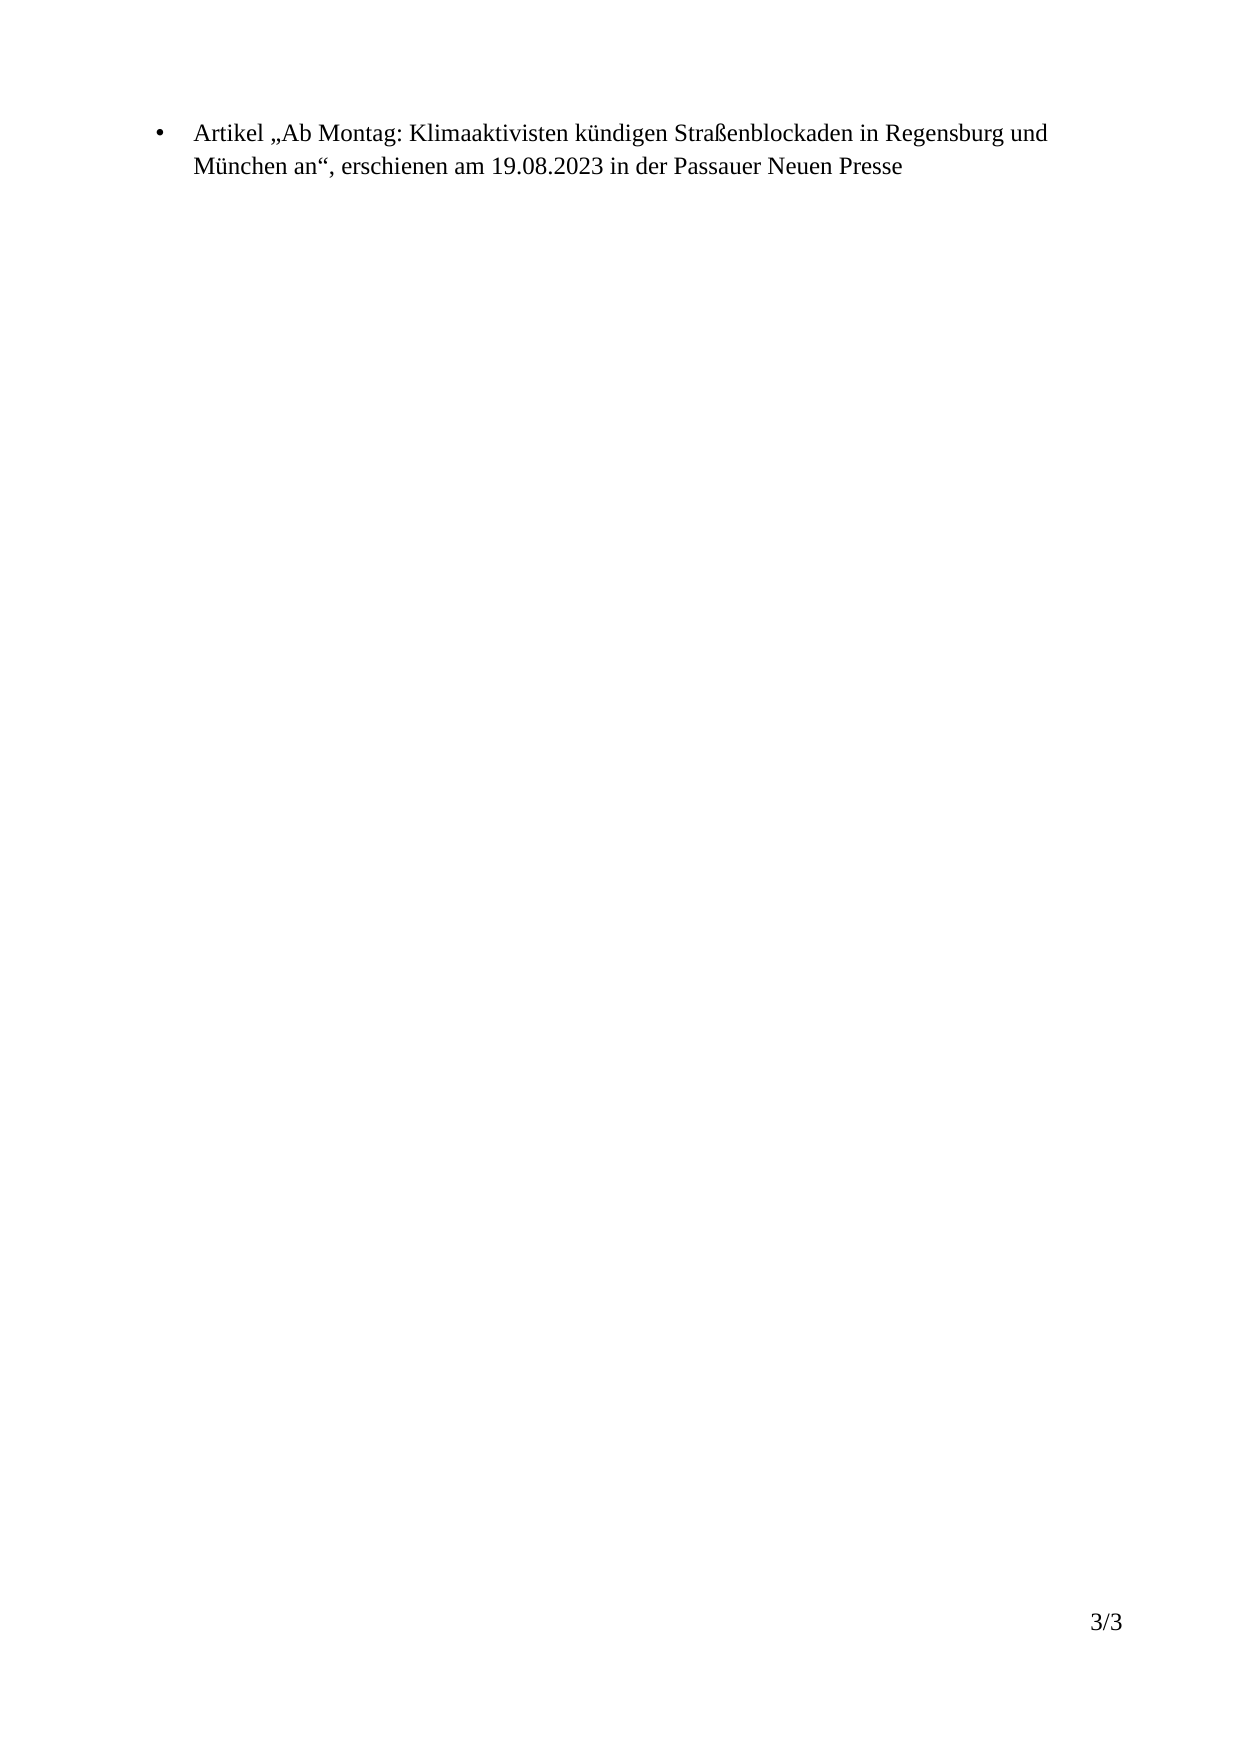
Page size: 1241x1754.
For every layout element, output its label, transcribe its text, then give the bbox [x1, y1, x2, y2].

list Artikel „Ab Montag: Klimaaktivisten kündigen Straßenblockaden in Regensburg und München an“, erschienen am 19.08.2023 in der Passauer Neuen Presse [156, 118, 1122, 180]
